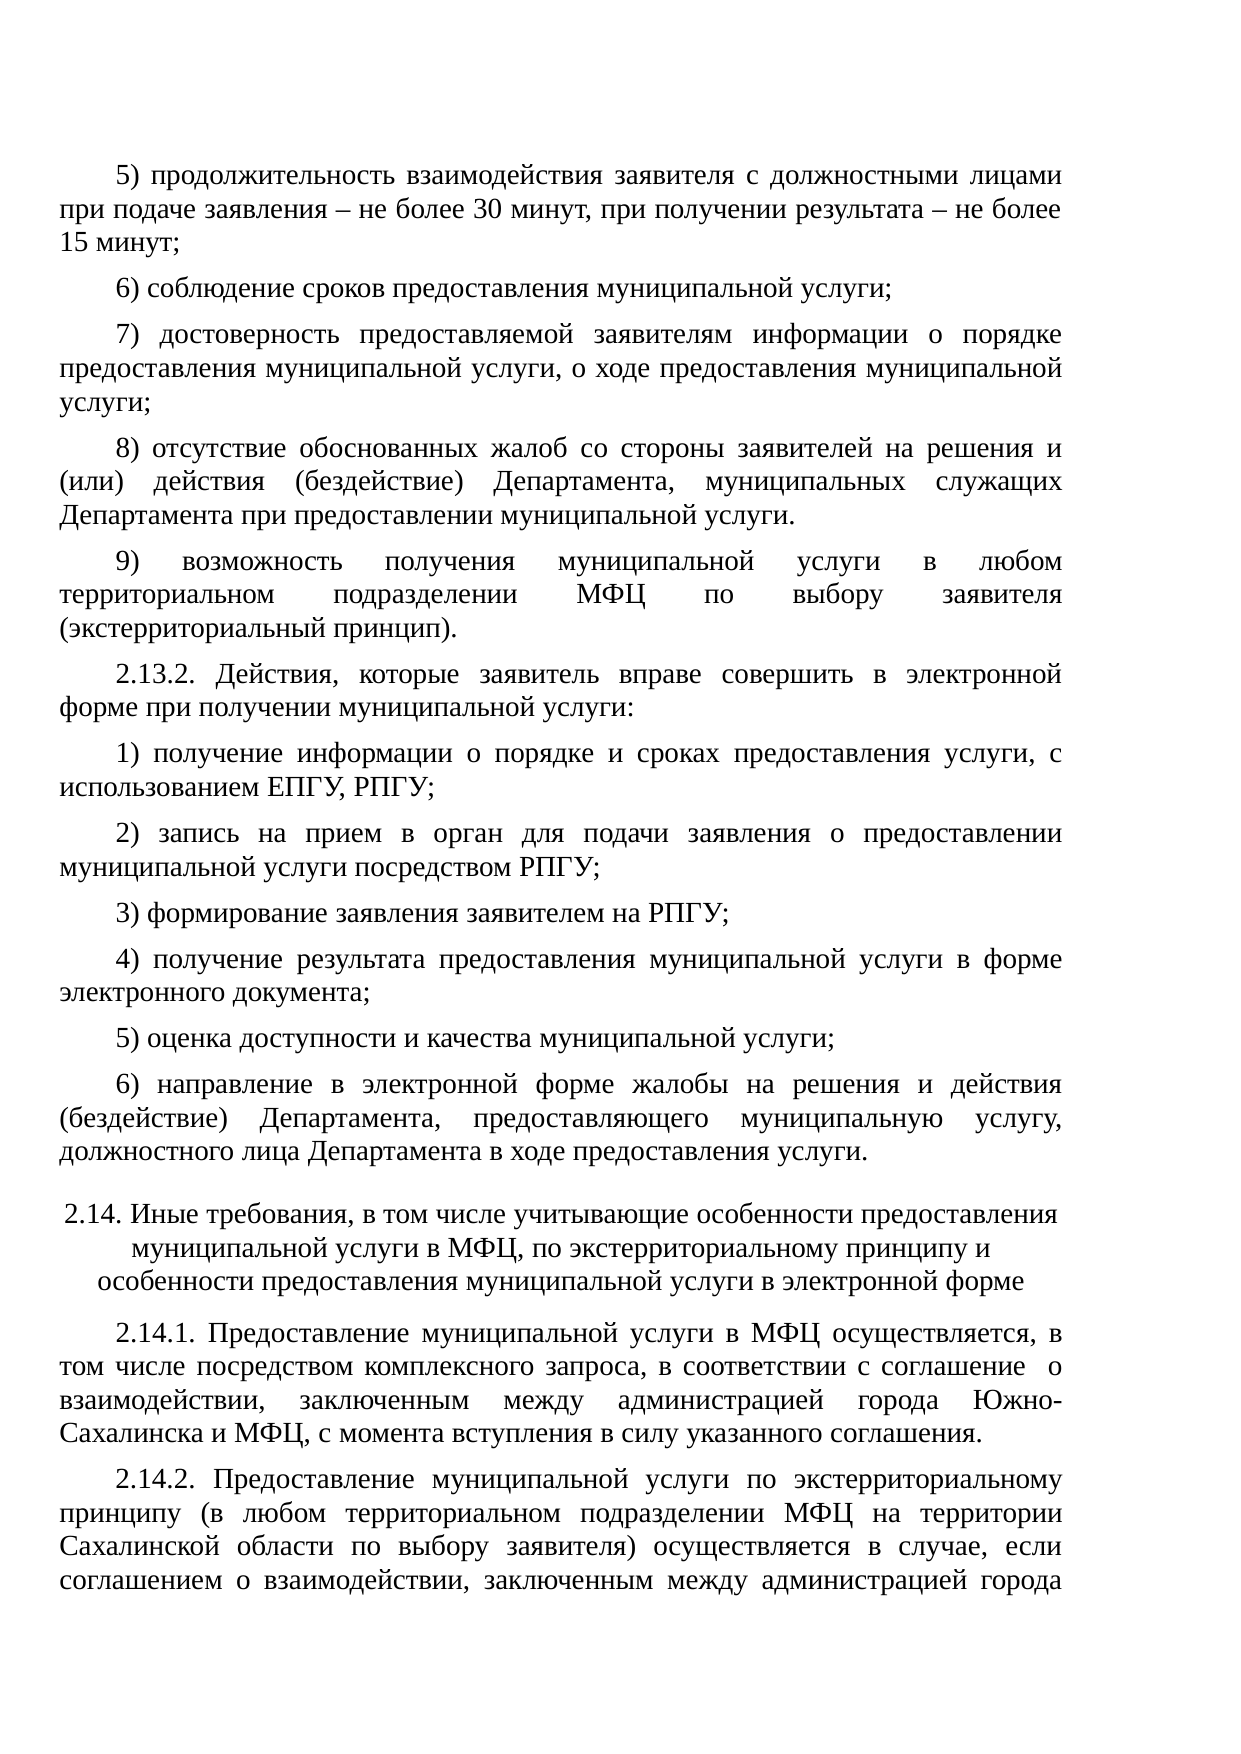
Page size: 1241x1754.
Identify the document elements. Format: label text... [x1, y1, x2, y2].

text 5) оценка доступности и качества муниципальной услуги; [59, 1021, 1063, 1054]
text 1) получение информации о порядке и сроках предоставления услуги, с использованием ЕПГУ, РПГУ; [59, 736, 1063, 803]
text 2.14.1. Предоставление муниципальной услуги в МФЦ осуществляется, в том числе посредством комплексного запроса, в соответствии с соглашение о взаимодействии, заключенным между администрацией города Южно-Сахалинска и МФЦ, с момента вступления в силу указанного соглашения. [59, 1315, 1063, 1449]
text 6) соблюдение сроков предоставления муниципальной услуги; [59, 271, 1063, 304]
text 3) формирование заявления заявителем на РПГУ; [59, 895, 1063, 928]
text 2.13.2. Действия, которые заявитель вправе совершить в электронной форме при получении муниципальной услуги: [59, 656, 1063, 723]
text 9) возможность получения муниципальной услуги в любом территориальном подразделении МФЦ по выбору заявителя (экстерриториальный принцип). [59, 543, 1063, 644]
text 4) получение результата предоставления муниципальной услуги в форме электронного документа; [59, 941, 1063, 1008]
text 5) продолжительность взаимодействия заявителя с должностными лицами при подаче заявления – не более 30 минут, при получении результата – не более 15 минут; [59, 158, 1063, 258]
text 6) направление в электронной форме жалобы на решения и действия (бездействие) Департамента, предоставляющего муниципальную услугу, должностного лица Департамента в ходе предоставления услуги. [59, 1067, 1063, 1167]
text 8) отсутствие обоснованных жалоб со стороны заявителей на решения и (или) действия (бездействие) Департамента, муниципальных служащих Департамента при предоставлении муниципальной услуги. [59, 430, 1063, 531]
text 2.14.2. Предоставление муниципальной услуги по экстерриториальному принципу (в любом территориальном подразделении МФЦ на территории Сахалинской области по выбору заявителя) осуществляется в случае, если соглашением о взаимодействии, заключенным между администрацией города [59, 1462, 1063, 1596]
text 2.14. Иные требования, в том числе учитывающие особенности предоставления муниципальной услуги в МФЦ, по экстерриториальному принципу и особенности предоставления муниципальной услуги в электронной форме [59, 1197, 1063, 1297]
text 2) запись на прием в орган для подачи заявления о предоставлении муниципальной услуги посредством РПГУ; [59, 815, 1063, 882]
text 7) достоверность предоставляемой заявителям информации о порядке предоставления муниципальной услуги, о ходе предоставления муниципальной услуги; [59, 317, 1063, 417]
